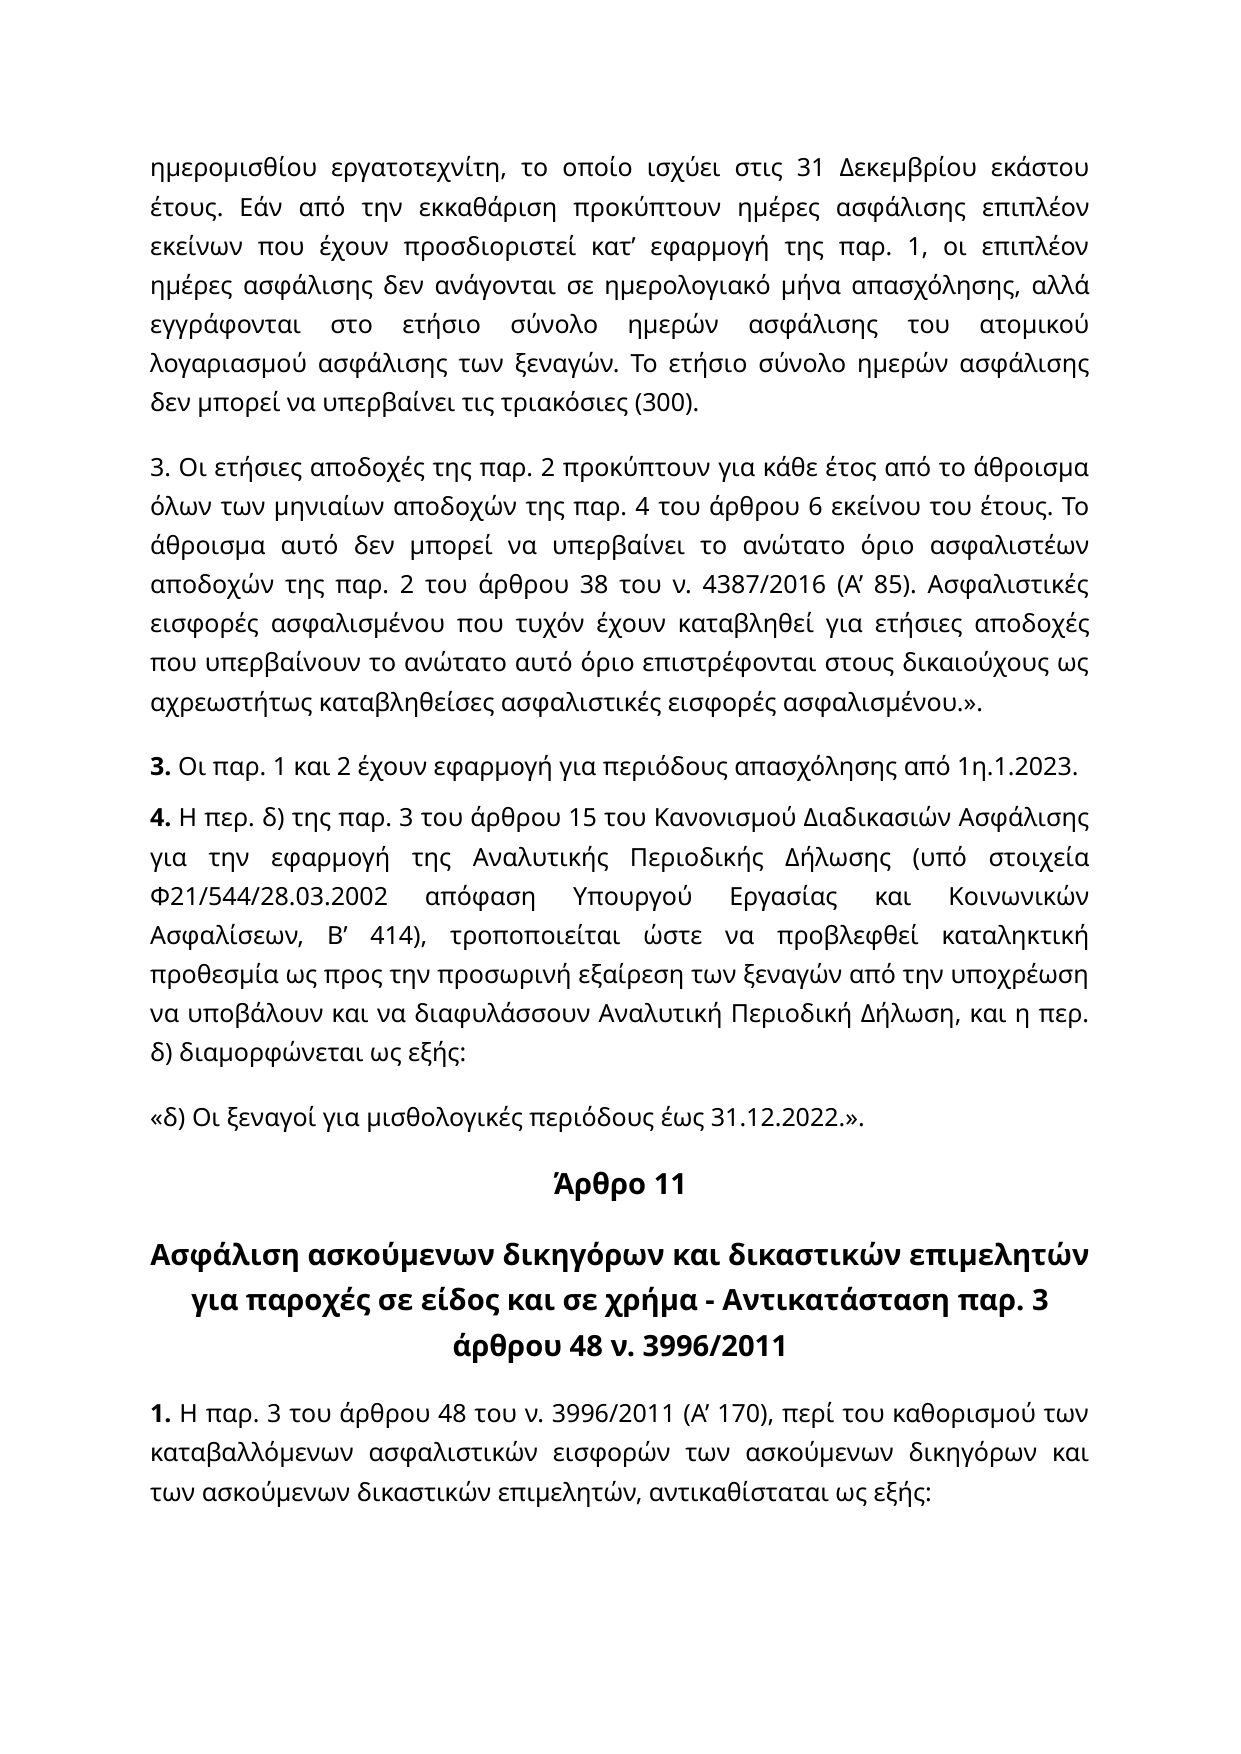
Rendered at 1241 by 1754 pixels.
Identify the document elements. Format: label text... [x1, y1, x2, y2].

text 1. Η παρ. 3 του άρθρου 48 του ν. 3996/2011 (Α’ 170), περί του καθορισμού των καταβαλλόμενων ασφαλιστικών εισφορών των ασκούμενων δικηγόρων και των ασκούμενων δικαστικών επιμελητών, αντικαθίσταται ως εξής: [150, 1396, 1090, 1508]
text 3. Οι παρ. 1 και 2 έχουν εφαρμογή για περιόδους απασχόλησης από 1η.1.2023. [150, 748, 1090, 782]
text 3. Οι ετήσιες αποδοχές της παρ. 2 προκύπτουν για κάθε έτος από το άθροισμα όλων των μηνιαίων αποδοχών της παρ. 4 του άρθρου 6 εκείνου του έτους. Το άθροισμα αυτό δεν μπορεί να υπερβαίνει το ανώτατο όριο ασφαλιστέων αποδοχών της παρ. 2 του άρθρου 38 του ν. 4387/2016 (Α’ 85). Ασφαλιστικές εισφορές ασφαλισμένου που τυχόν έχουν καταβληθεί για ετήσιες αποδοχές που υπερβαίνουν το ανώτατο αυτό όριο επιστρέφονται στους δικαιούχους ως αχρεωστήτως καταβληθείσες ασφαλιστικές εισφορές ασφαλισμένου.». [150, 449, 1090, 718]
text ημερομισθίου εργατοτεχνίτη, το οποίο ισχύει στις 31 Δεκεμβρίου εκάστου έτους. Εάν από την εκκαθάριση προκύπτουν ημέρες ασφάλισης επιπλέον εκείνων που έχουν προσδιοριστεί κατ’ εφαρμογή της παρ. 1, οι επιπλέον ημέρες ασφάλισης δεν ανάγονται σε ημερολογιακό μήνα απασχόλησης, αλλά εγγράφονται στο ετήσιο σύνολο ημερών ασφάλισης του ατομικού λογαριασμού ασφάλισης των ξεναγών. Το ετήσιο σύνολο ημερών ασφάλισης δεν μπορεί να υπερβαίνει τις τριακόσιες (300). [150, 150, 1090, 419]
text «δ) Οι ξεναγοί για μισθολογικές περιόδους έως 31.12.2022.». [150, 1099, 1090, 1133]
subtitle Άρθρο 11 [150, 1163, 1090, 1203]
text 4. Η περ. δ) της παρ. 3 του άρθρου 15 του Κανονισμού Διαδικασιών Ασφάλισης για την εφαρμογή της Αναλυτικής Περιοδικής Δήλωσης (υπό στοιχεία Φ21/544/28.03.2002 απόφαση Υπουργού Εργασίας και Κοινωνικών Ασφαλίσεων, Β’ 414), τροποποιείται ώστε να προβλεφθεί καταληκτική προθεσμία ως προς την προσωρινή εξαίρεση των ξεναγών από την υποχρέωση να υποβάλουν και να διαφυλάσσουν Αναλυτική Περιοδική Δήλωση, και η περ. δ) διαμορφώνεται ως εξής: [150, 800, 1090, 1069]
subtitle Ασφάλιση ασκούμενων δικηγόρων και δικαστικών επιμελητών για παροχές σε είδος και σε χρήμα - Αντικατάσταση παρ. 3 άρθρου 48 ν. 3996/2011 [150, 1234, 1090, 1365]
